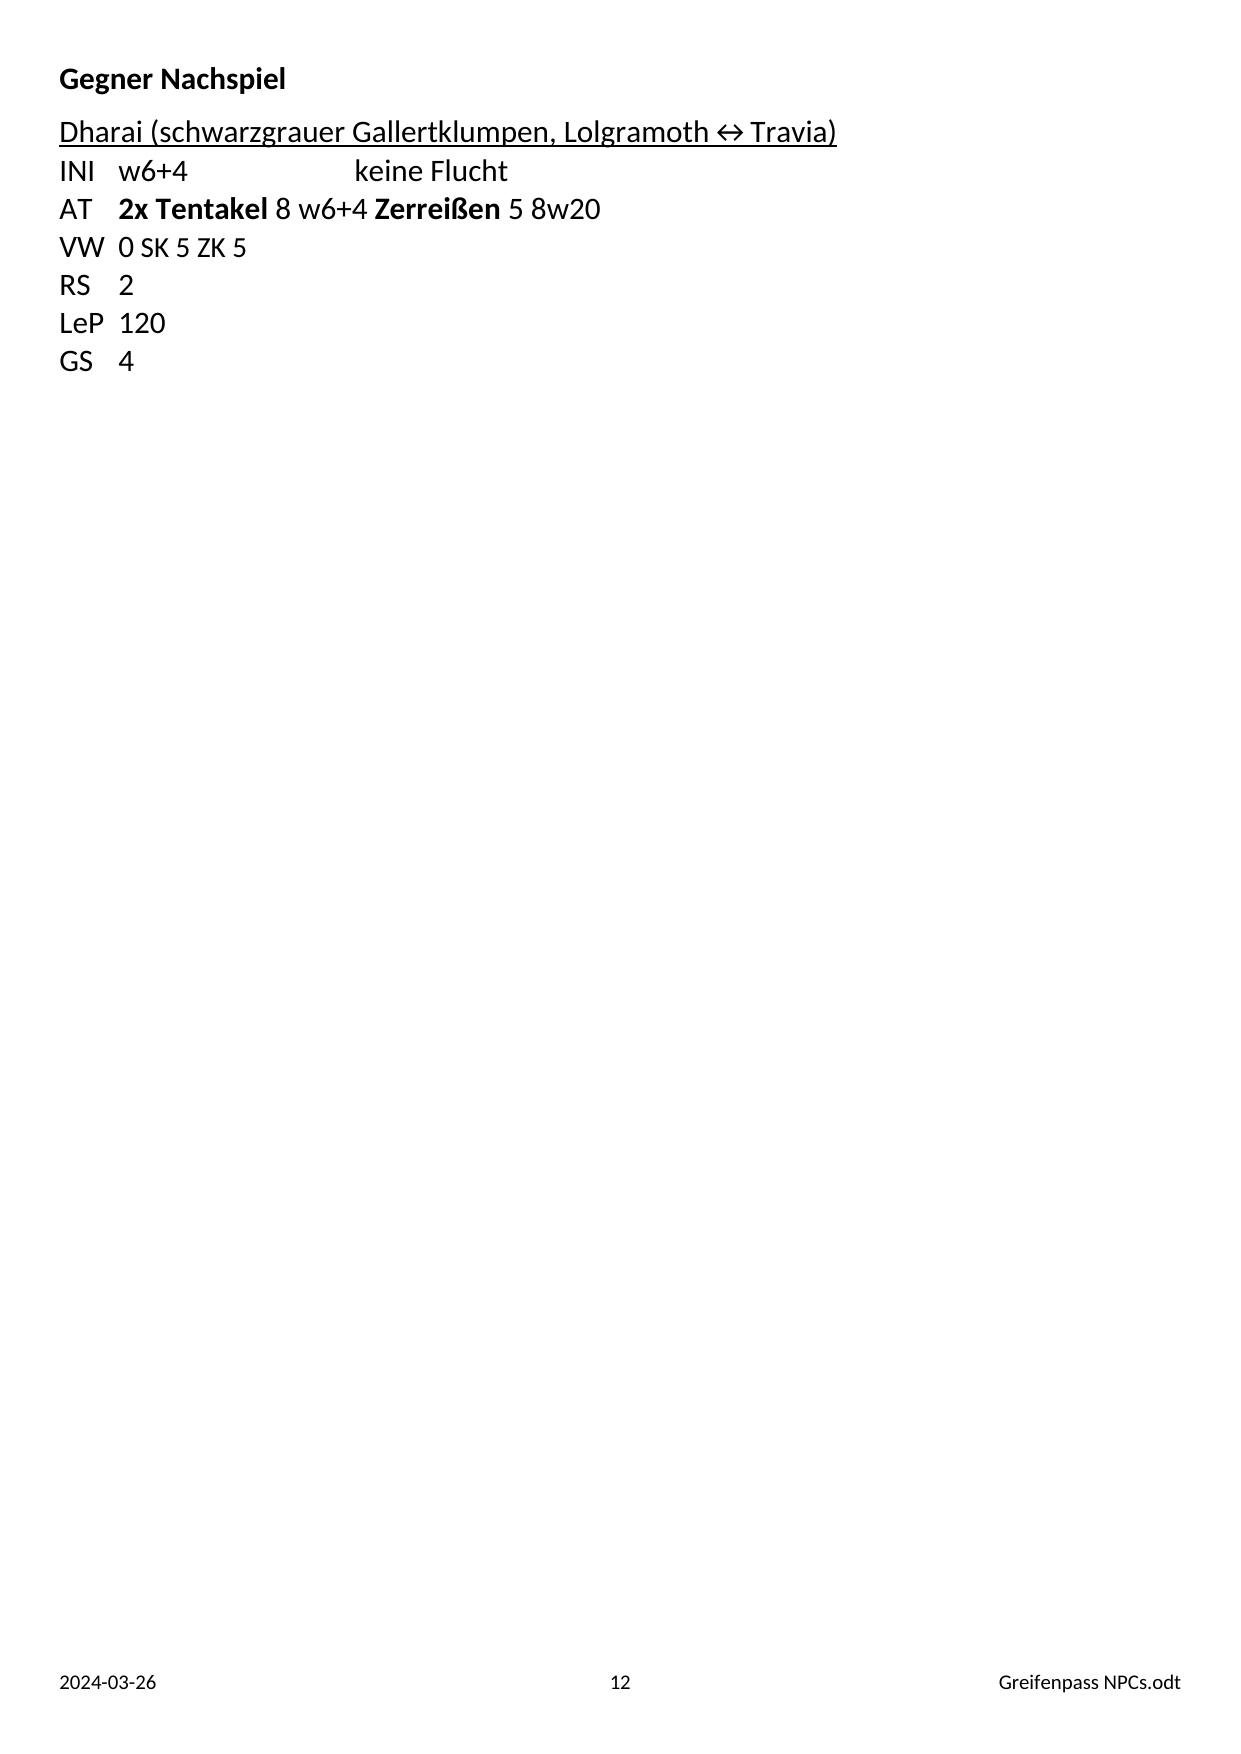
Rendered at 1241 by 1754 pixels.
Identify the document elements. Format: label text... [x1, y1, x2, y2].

text INI w6+4 keine Flucht [59, 151, 1181, 189]
text GS 4 [59, 341, 1181, 379]
text AT 2x Tentakel 8 w6+4 Zerreißen 5 8w20 [59, 189, 1181, 227]
text LeP 120 [59, 303, 1181, 341]
text RS 2 [59, 265, 1181, 303]
text Dharai (schwarzgrauer Gallertklumpen, Lolgramoth↔Travia) [59, 112, 1181, 151]
text Gegner Nachspiel [59, 59, 1181, 97]
text VW 0 SK 5 ZK 5 [59, 227, 1181, 265]
